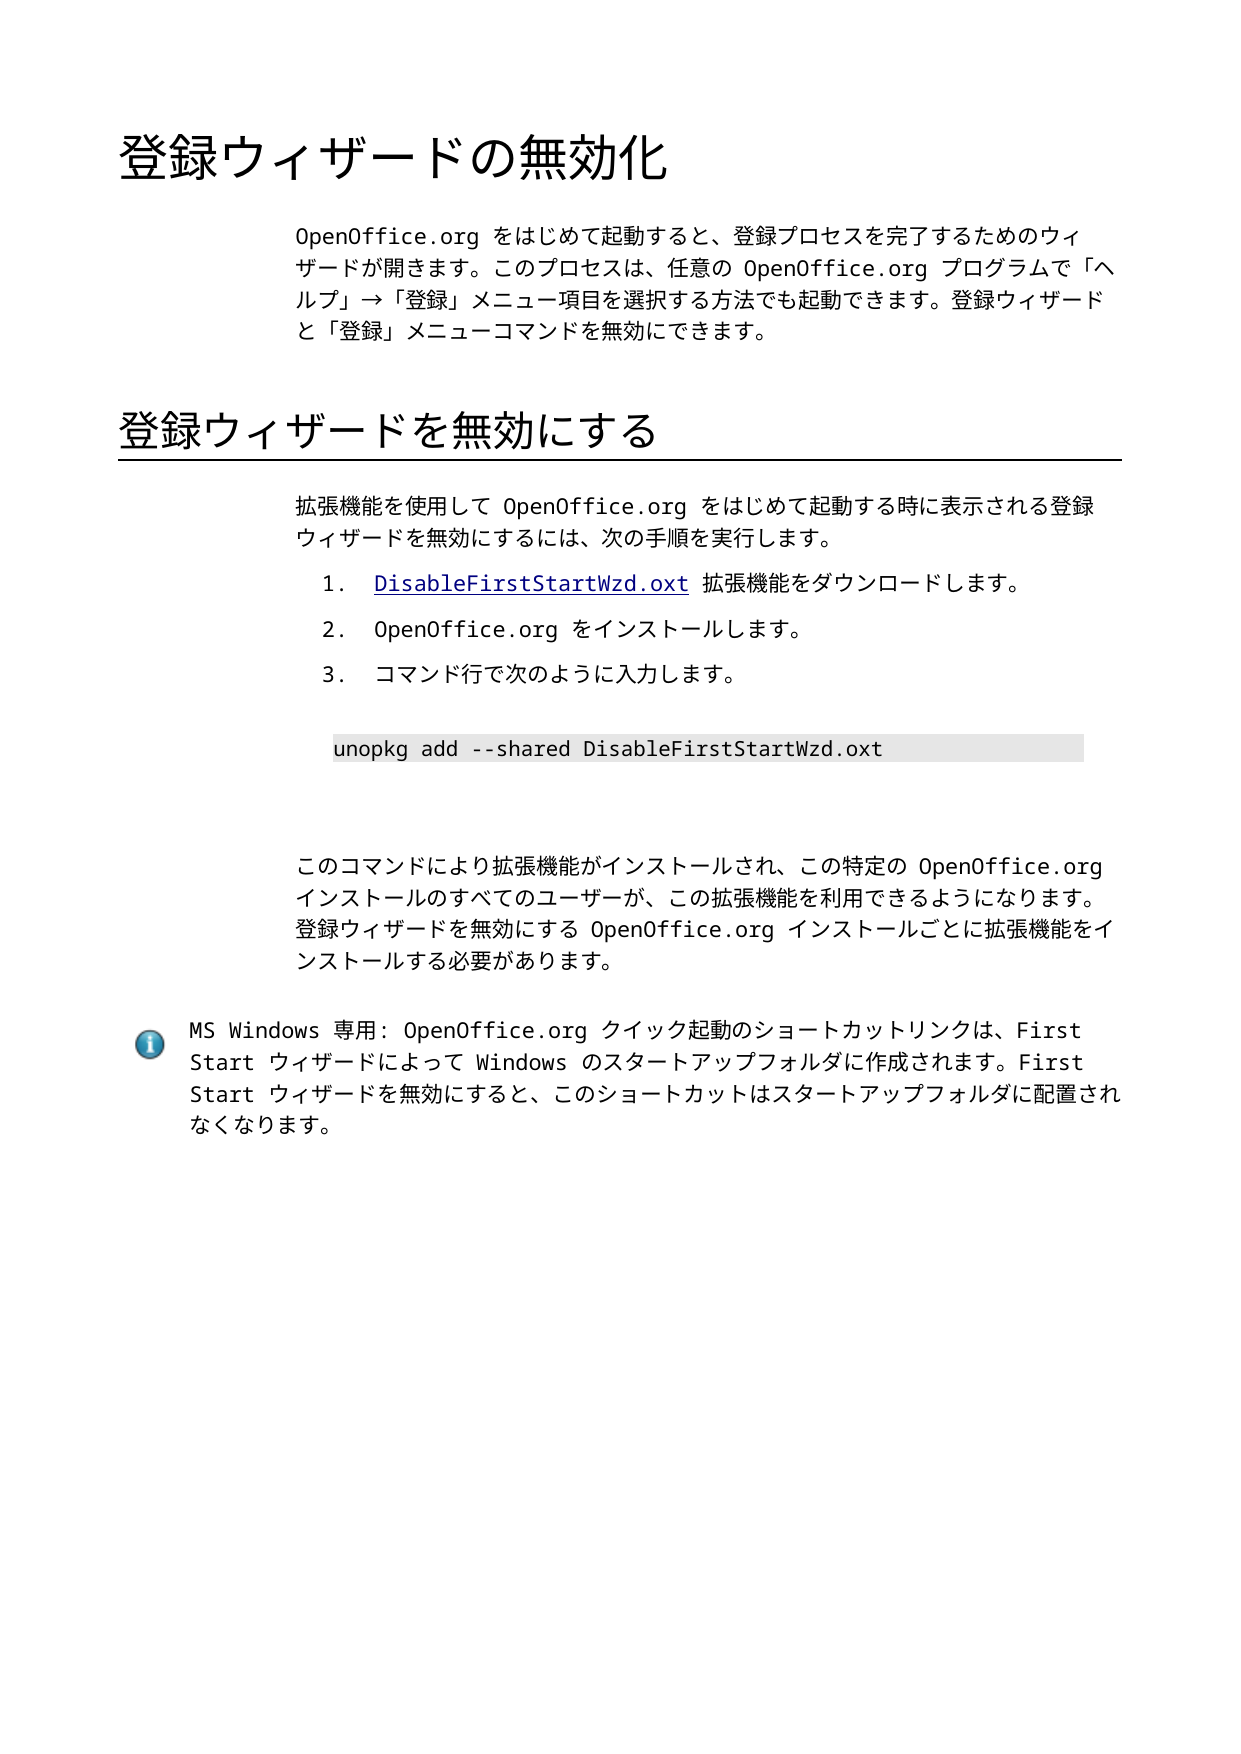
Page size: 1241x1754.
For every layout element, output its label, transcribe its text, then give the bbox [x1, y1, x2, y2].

table_header [118, 1200, 1122, 1243]
subtitle 登録ウィザードを無効にする [118, 398, 1122, 459]
text 拡張機能を使用して OpenOffice.org をはじめて起動する時に表示される登録ウィザードを無効にするには、次の手順を実行します。 [295, 489, 1122, 553]
list OpenOffice.org をインストールします。 [295, 612, 1122, 643]
list unopkg add --shared DisableFirstStartWzd.oxt [333, 734, 1084, 762]
picture [118, 1013, 182, 1077]
table_header MS Windows 専用: OpenOffice.org クイック起動のショートカットリンクは、First Start ウィザードによって Windows のスタートアップフォルダに作成されます。First Start ウィザードを無効にすると、このショートカットはスタートアップフォルダに配置されなくなります。 [189, 1013, 1122, 1140]
text OpenOffice.org をはじめて起動すると、登録プロセスを完了するためのウィザードが開きます。このプロセスは、任意の OpenOffice.org プログラムで「ヘルプ」→「登録」メニュー項目を選択する方法でも起動できます。登録ウィザードと「登録」メニューコマンドを無効にできます。 [295, 219, 1122, 346]
text このコマンドにより拡張機能がインストールされ、この特定の OpenOffice.org インストールのすべてのユーザーが、この拡張機能を利用できるようになります。登録ウィザードを無効にする OpenOffice.org インストールごとに拡張機能をインストールする必要があります。 [295, 849, 1122, 976]
table_header [118, 1013, 189, 1140]
list コマンド行で次のように入力します。 [295, 657, 1122, 689]
list DisableFirstStartWzd.oxt 拡張機能をダウンロードします。 [295, 566, 1122, 598]
subtitle 登録ウィザードの無効化 [118, 118, 1122, 191]
